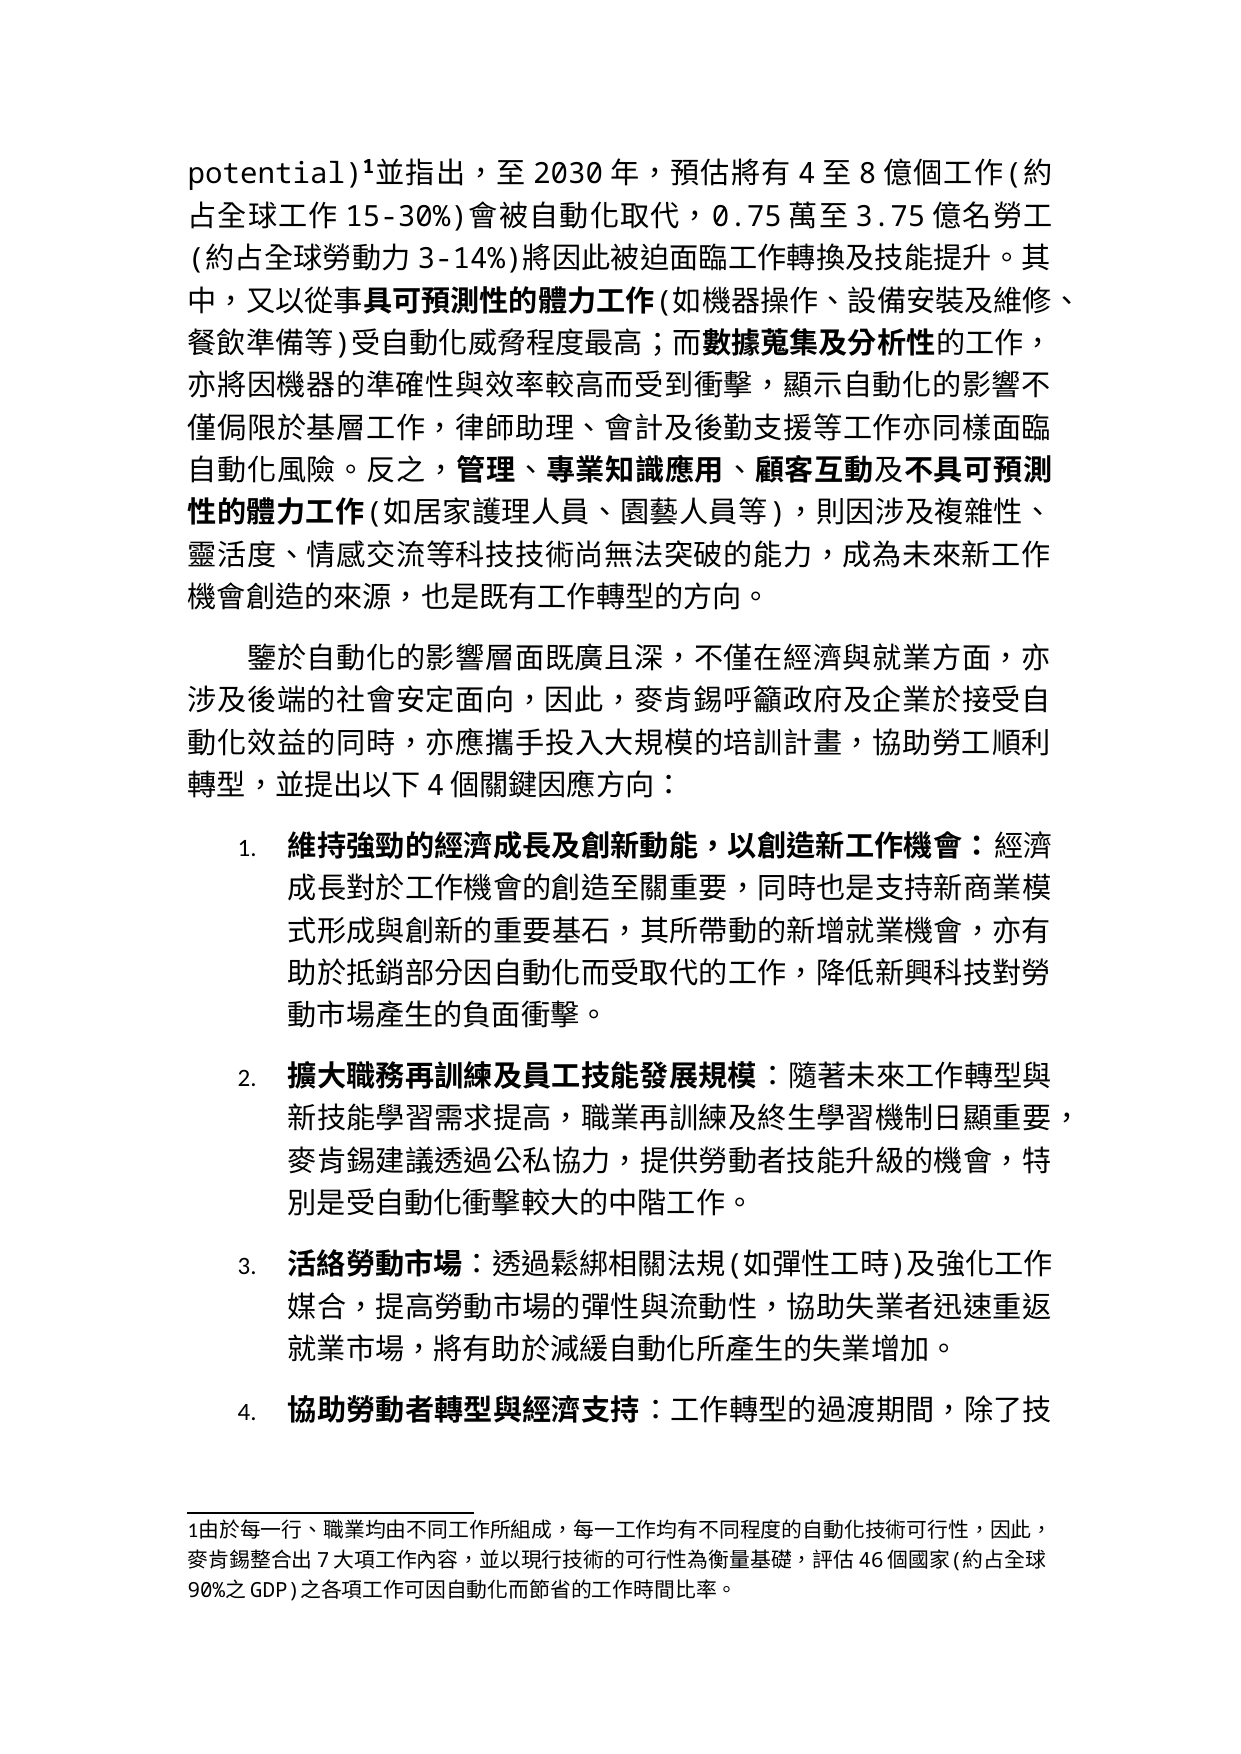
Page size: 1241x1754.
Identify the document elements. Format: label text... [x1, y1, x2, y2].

list 活絡勞動市場：透過鬆綁相關法規(如彈性工時)及強化工作媒合，提高勞動市場的彈性與流動性，協助失業者迅速重返就業市場，將有助於減緩自動化所產生的失業增加。 [237, 1241, 1053, 1368]
text 麥肯錫分析46個國家自動化潛力(automation of potential)並指出，至2030年，預估將有4至8億個工作(約占全球工作15-30%)會被自動化取代，0.75萬至3.75億名勞工(約占全球勞動力3-14%)將因此被迫面臨工作轉換及技能提升。其中，又以從事具可預測性的體力工作(如機器操作、設備安裝及維修、餐飲準備等)受自動化威脅程度最高；而數據蒐集及分析性的工作，亦將因機器的準確性與效率較高而受到衝擊，顯示自動化的影響不僅侷限於基層工作，律師助理、會計及後勤支援等工作亦同樣面臨自動化風險。反之，管理、專業知識應用、顧客互動及不具可預測性的體力工作(如居家護理人員、園藝人員等)，則因涉及複雜性、靈活度、情感交流等科技技術尚無法突破的能力，成為未來新工作機會創造的來源，也是既有工作轉型的方向。 [187, 150, 1053, 616]
text 由於每一行、職業均由不同工作所組成，每一工作均有不同程度的自動化技術可行性，因此，麥肯錫整合出7大項工作內容，並以現行技術的可行性為衡量基礎，評估46個國家(約占全球90%之GDP)之各項工作可因自動化而節省的工作時間比率。 [187, 1513, 1053, 1604]
list 協助勞動者轉型與經濟支持：工作轉型的過渡期間，除了技 [237, 1386, 1053, 1429]
list 維持強勁的經濟成長及創新動能，以創造新工作機會：經濟成長對於工作機會的創造至關重要，同時也是支持新商業模式形成與創新的重要基石，其所帶動的新增就業機會，亦有助於抵銷部分因自動化而受取代的工作，降低新興科技對勞動市場產生的負面衝擊。 [237, 823, 1053, 1034]
text 鑒於自動化的影響層面既廣且深，不僅在經濟與就業方面，亦涉及後端的社會安定面向，因此，麥肯錫呼籲政府及企業於接受自動化效益的同時，亦應攜手投入大規模的培訓計畫，協助勞工順利轉型，並提出以下4個關鍵因應方向： [187, 634, 1053, 804]
list 擴大職務再訓練及員工技能發展規模：隨著未來工作轉型與新技能學習需求提高，職業再訓練及終生學習機制日顯重要，麥肯錫建議透過公私協力，提供勞動者技能升級的機會，特別是受自動化衝擊較大的中階工作。 [237, 1053, 1053, 1222]
